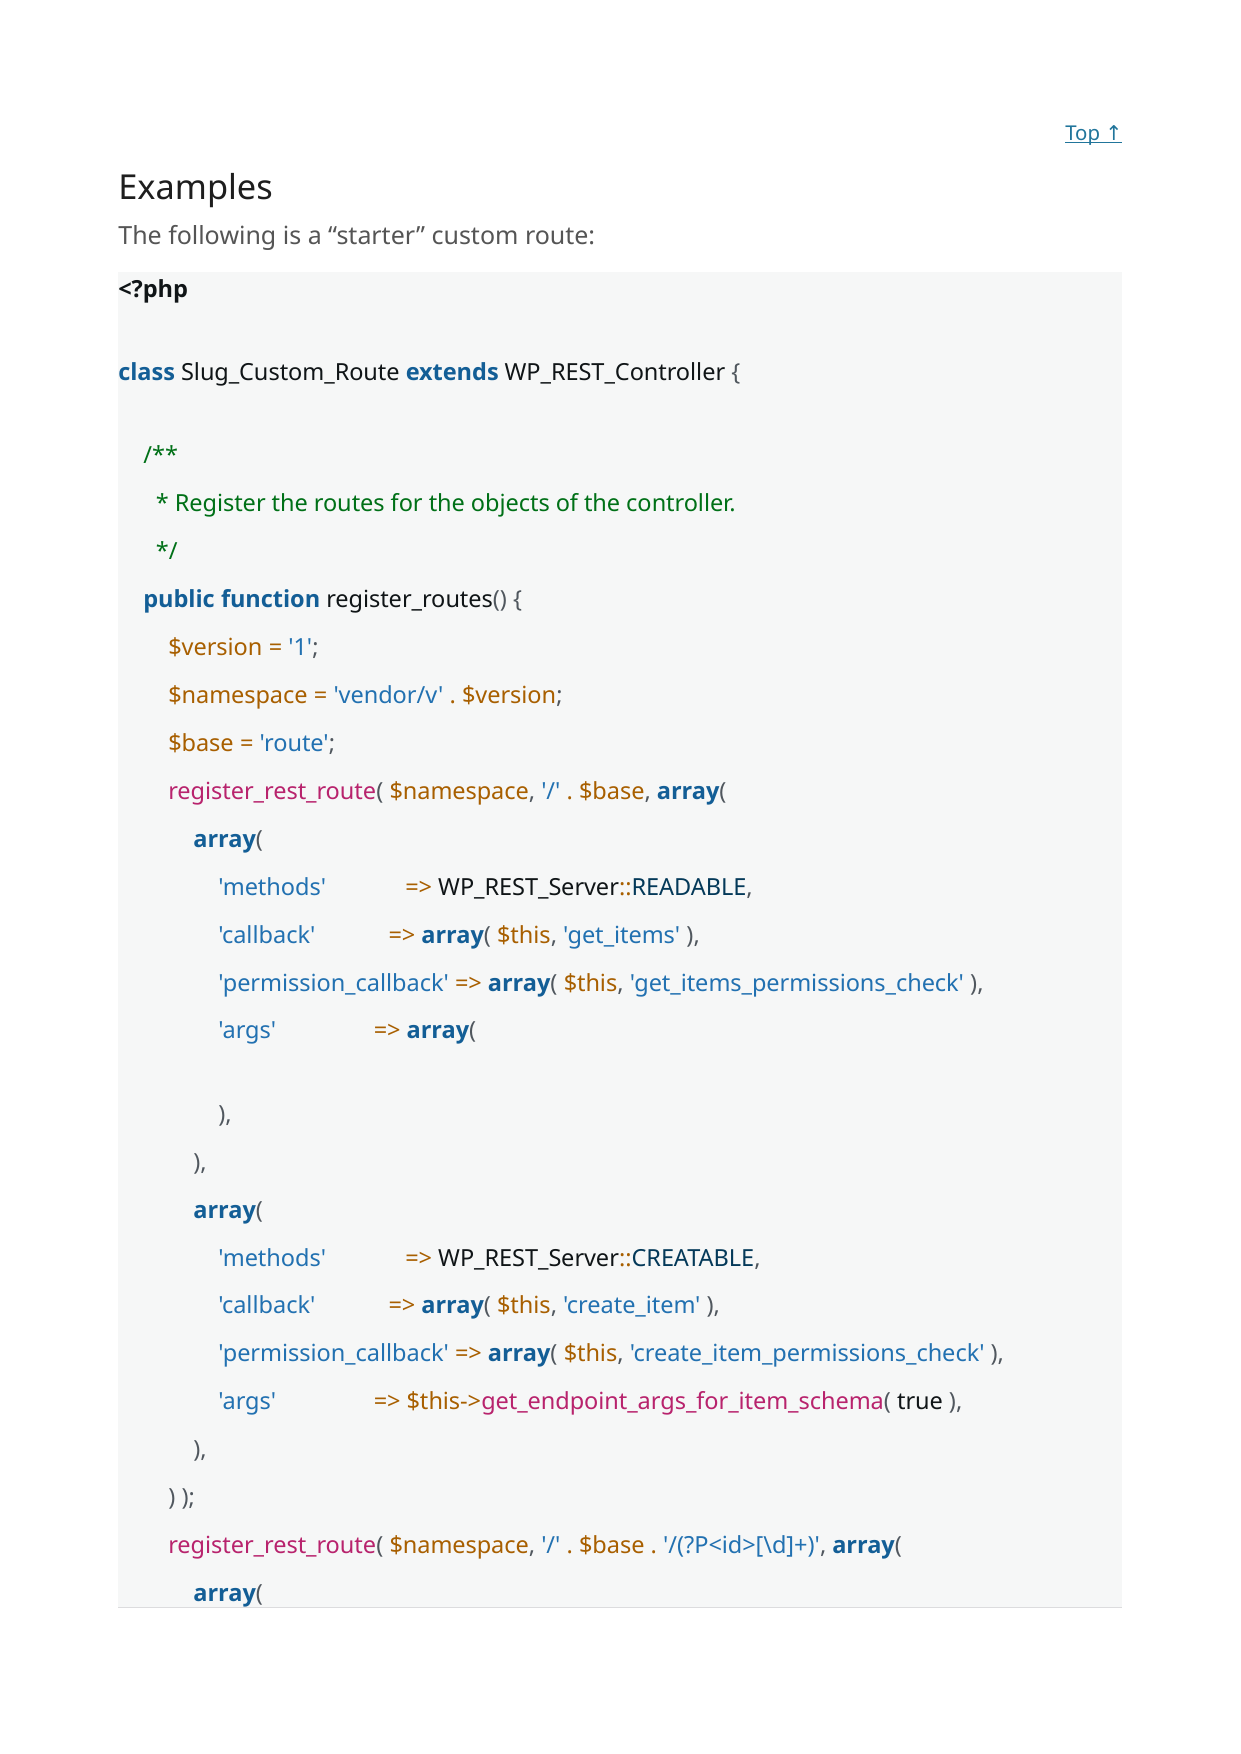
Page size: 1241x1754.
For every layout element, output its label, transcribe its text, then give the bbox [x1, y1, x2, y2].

text The following is a “starter” custom route: [118, 218, 1122, 252]
text $base = 'route'; [118, 726, 1122, 758]
text 'callback' => array( $this, 'get_items' ), [118, 918, 1122, 950]
text 'methods' => WP_REST_Server::READABLE, [118, 870, 1122, 902]
text ), [118, 1097, 1122, 1129]
text 'callback' => array( $this, 'create_item' ), [118, 1289, 1122, 1321]
text 'args' => array( [118, 1014, 1122, 1046]
text <?php [118, 272, 1122, 304]
subtitle Examples [118, 162, 1122, 209]
text ), [118, 1433, 1122, 1464]
text 'args' => $this->get_endpoint_args_for_item_schema( true ), [118, 1385, 1122, 1417]
text /** [118, 439, 1122, 471]
text 'permission_callback' => array( $this, 'get_items_permissions_check' ), [118, 966, 1122, 998]
text */ [118, 535, 1122, 567]
text class Slug_Custom_Route extends WP_REST_Controller { [118, 356, 1122, 387]
text Top ↑ [118, 118, 1122, 146]
text * Register the routes for the objects of the controller. [118, 487, 1122, 519]
text $version = '1'; [118, 631, 1122, 662]
text register_rest_route( $namespace, '/' . $base . '/(?P<id>[\d]+)', array( [118, 1528, 1122, 1560]
text register_rest_route( $namespace, '/' . $base, array( [118, 774, 1122, 806]
text 'permission_callback' => array( $this, 'create_item_permissions_check' ), [118, 1337, 1122, 1369]
text ) ); [118, 1481, 1122, 1512]
text array( [118, 1576, 1122, 1607]
text array( [118, 1193, 1122, 1225]
text $namespace = 'vendor/v' . $version; [118, 678, 1122, 710]
text 'methods' => WP_REST_Server::CREATABLE, [118, 1241, 1122, 1273]
text public function register_routes() { [118, 583, 1122, 614]
text ), [118, 1145, 1122, 1177]
text array( [118, 822, 1122, 854]
